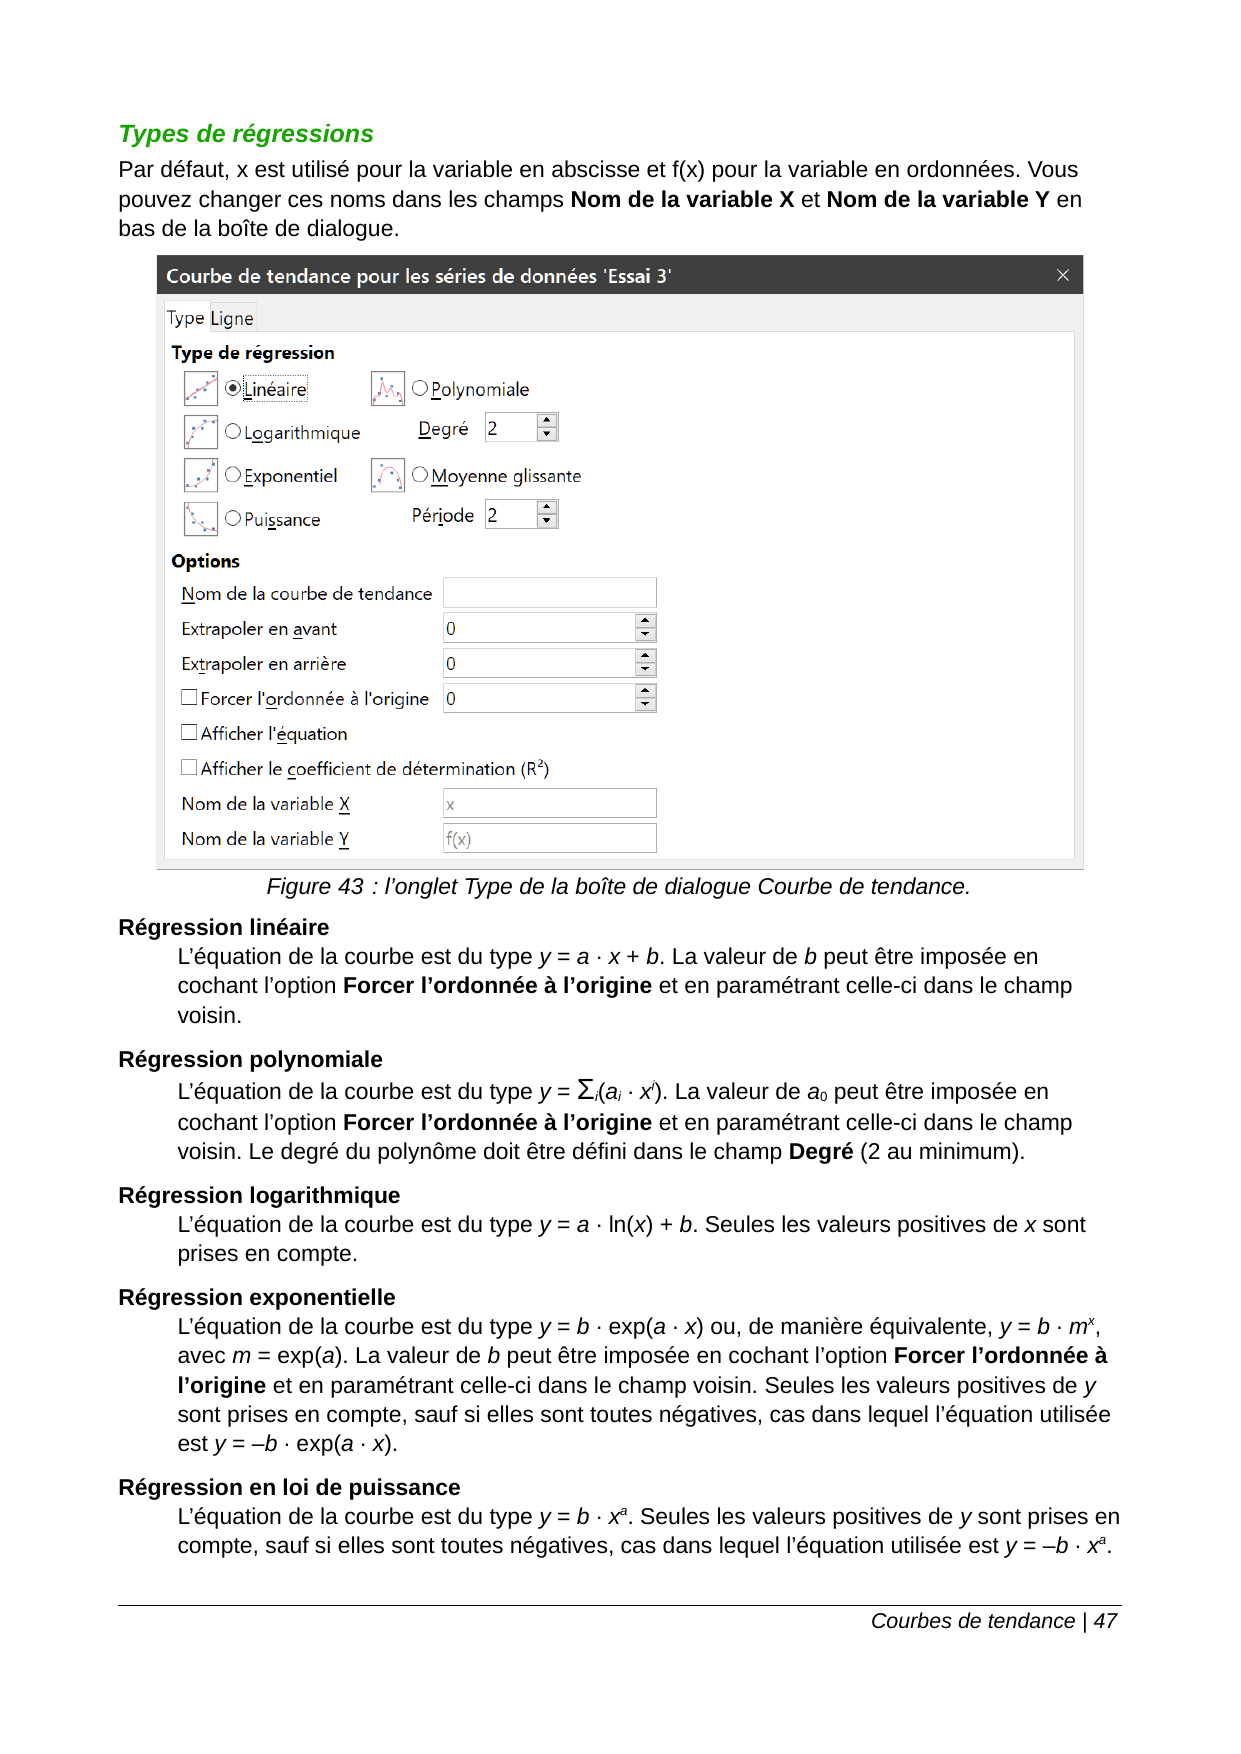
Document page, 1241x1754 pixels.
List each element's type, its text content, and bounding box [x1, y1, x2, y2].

list L’équation de la courbe est du type y = Σi(ai ∙ xi). La valeur de a0 peut être imposée en cochant l’option Forcer l’ordonnée à l’origine et en paramétrant celle-ci dans le champ voisin. Le degré du polynôme doit être défini dans le champ Degré (2 au minimum). [177, 1072, 1122, 1164]
subtitle Régression logarithmique [118, 1178, 1122, 1208]
list L’équation de la courbe est du type y = b ∙ exp(a ∙ x) ou, de manière équivalente, y = b ∙ mx, avec m = exp(a). La valeur de b peut être imposée en cochant l’option Forcer l’ordonnée à l’origine et en paramétrant celle-ci dans le champ voisin. Seules les valeurs positives de y sont prises en compte, sauf si elles sont toutes négatives, cas dans lequel l’équation utilisée est y = –b ∙ exp(a ∙ x). [177, 1310, 1122, 1456]
list L’équation de la courbe est du type y = b ∙ xa. Seules les valeurs positives de y sont prises en compte, sauf si elles sont toutes négatives, cas dans lequel l’équation utilisée est y = –b ∙ xa. [177, 1500, 1122, 1559]
subtitle Régression en loi de puissance [118, 1471, 1122, 1500]
subtitle Régression polynomiale [118, 1043, 1122, 1072]
list L’équation de la courbe est du type y = a ∙ x + b. La valeur de b peut être imposée en cochant l’option Forcer l’ordonnée à l’origine et en paramétrant celle-ci dans le champ voisin. [177, 941, 1122, 1028]
list L’équation de la courbe est du type y = a ∙ ln(x) + b. Seules les valeurs positives de x sont prises en compte. [177, 1208, 1122, 1266]
subtitle Types de régressions [118, 118, 1122, 148]
text Par défaut, x est utilisé pour la variable en abscisse et f(x) pour la variable en ordonnées. Vous pouvez changer ces noms dans les champs Nom de la variable X et Nom de la variable Y en bas de la boîte de dialogue. [118, 153, 1122, 241]
subtitle Régression linéaire [118, 911, 1122, 941]
picture [156, 255, 1084, 870]
subtitle Régression exponentielle [118, 1281, 1122, 1310]
text Figure 43 : l’onglet Type de la boîte de dialogue Courbe de tendance. [118, 870, 1122, 899]
